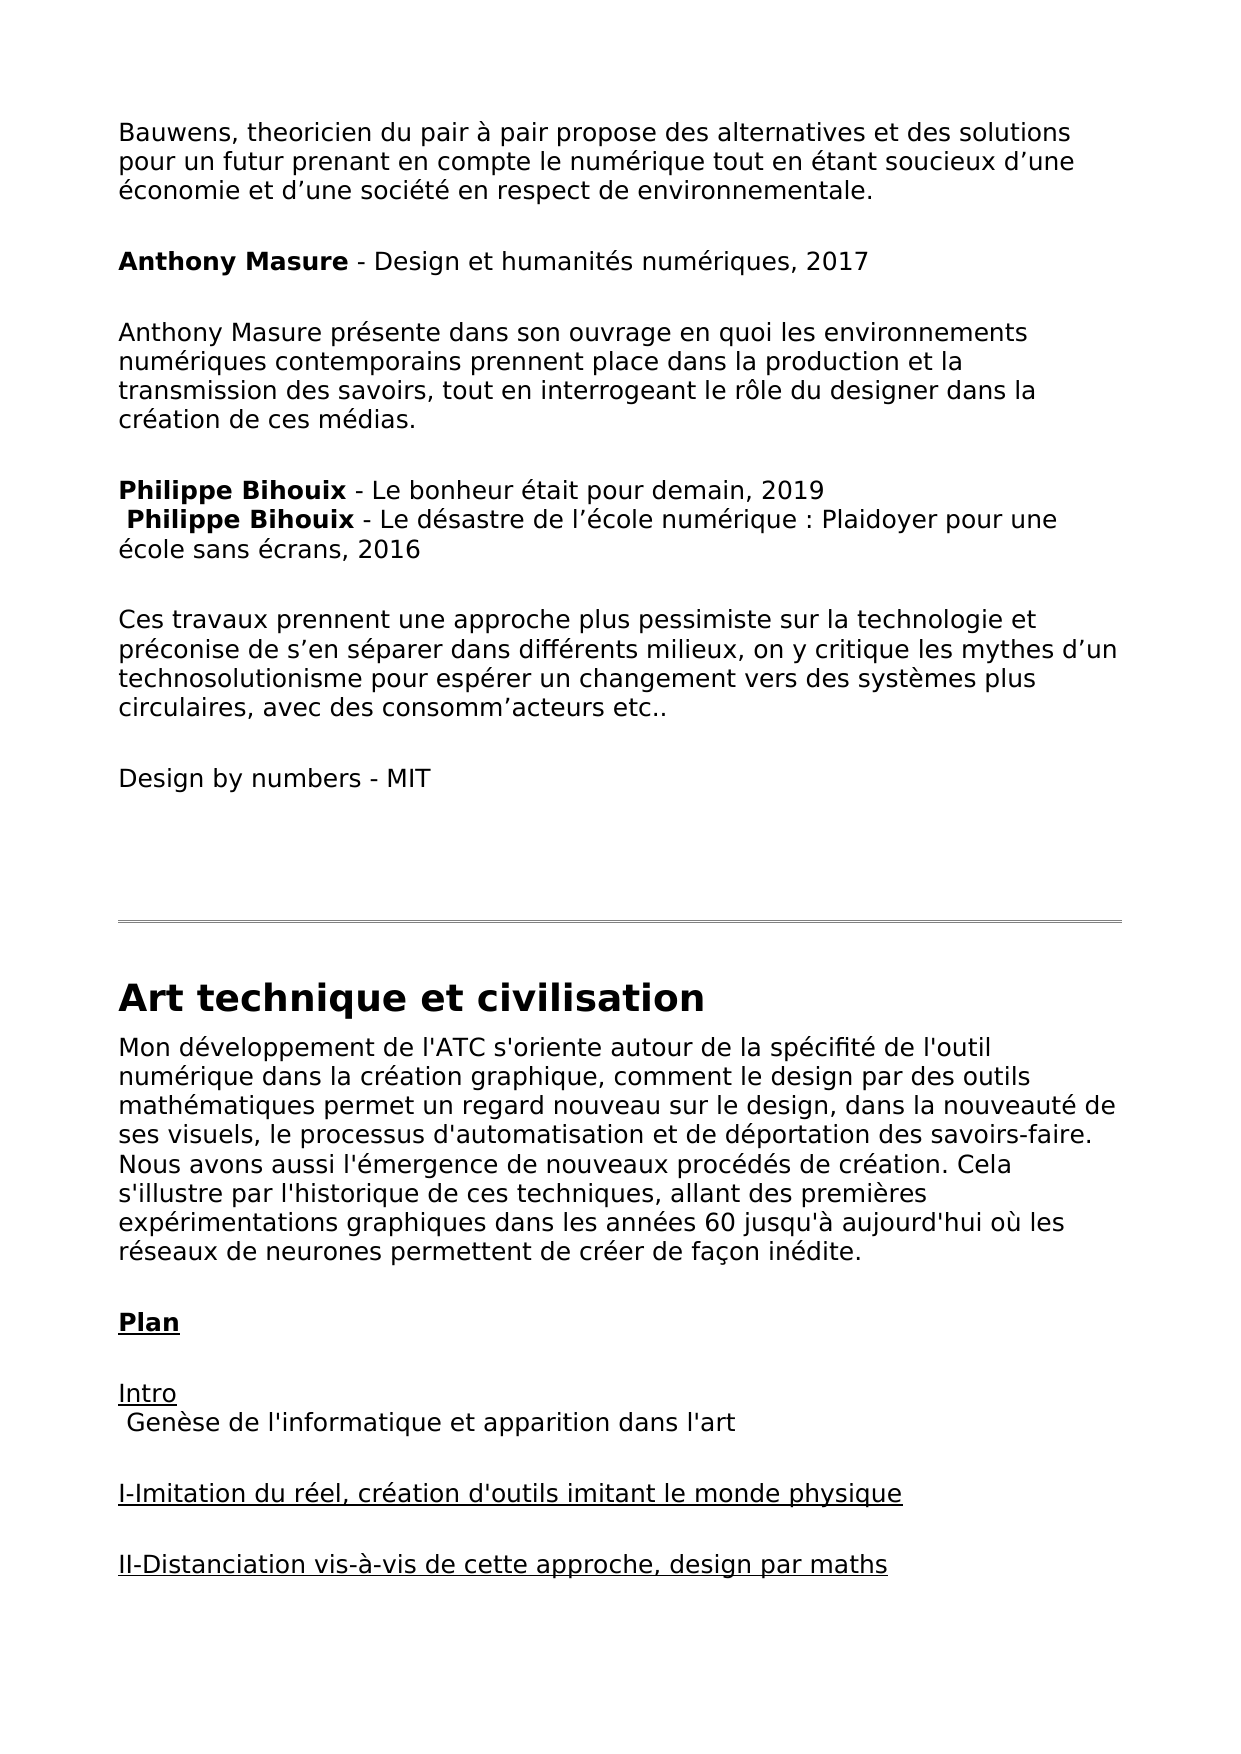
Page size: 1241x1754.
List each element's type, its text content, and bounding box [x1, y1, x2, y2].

text Mon développement de l'ATC s'oriente autour de la spécifité de l'outil numérique dans la création graphique, comment le design par des outils mathématiques permet un regard nouveau sur le design, dans la nouveauté de ses visuels, le processus d'automatisation et de déportation des savoirs-faire. Nous avons aussi l'émergence de nouveaux procédés de création. Cela s'illustre par l'historique de ces techniques, allant des premières expérimentations graphiques dans les années 60 jusqu'à aujourd'hui où les réseaux de neurones permettent de créer de façon inédite. [118, 1033, 1122, 1296]
text Plan [118, 1308, 1122, 1366]
subtitle Art technique et civilisation [118, 977, 1122, 1021]
text Intro Genèse de l'informatique et apparition dans l'art [118, 1379, 1122, 1466]
text I-Imitation du réel, création d'outils imitant le monde physique [118, 1479, 1122, 1537]
text II-Distanciation vis-à-vis de cette approche, design par maths [118, 1550, 1122, 1608]
text Philippe Bihouix - Le bonheur était pour demain, 2019 Philippe Bihouix - Le désastre de l’école numérique : Plaidoyer pour une école sans écrans, 2016 [118, 476, 1122, 593]
text Design by numbers - MIT [118, 764, 1122, 822]
text Anthony Masure - Design et humanités numériques, 2017 [118, 247, 1122, 306]
text Anthony Masure présente dans son ouvrage en quoi les environnements numériques contemporains prennent place dans la production et la transmission des savoirs, tout en interrogeant le rôle du designer dans la création de ces médias. [118, 318, 1122, 464]
text Ces travaux prennent une approche plus pessimiste sur la technologie et préconise de s’en séparer dans différents milieux, on y critique les mythes d’un technosolutionisme pour espérer un changement vers des systèmes plus circulaires, avec des consomm’acteurs etc.. [118, 606, 1122, 751]
text Bauwens, theoricien du pair à pair propose des alternatives et des solutions pour un futur prenant en compte le numérique tout en étant soucieux d’une économie et d’une société en respect de environnementale. [118, 118, 1122, 235]
